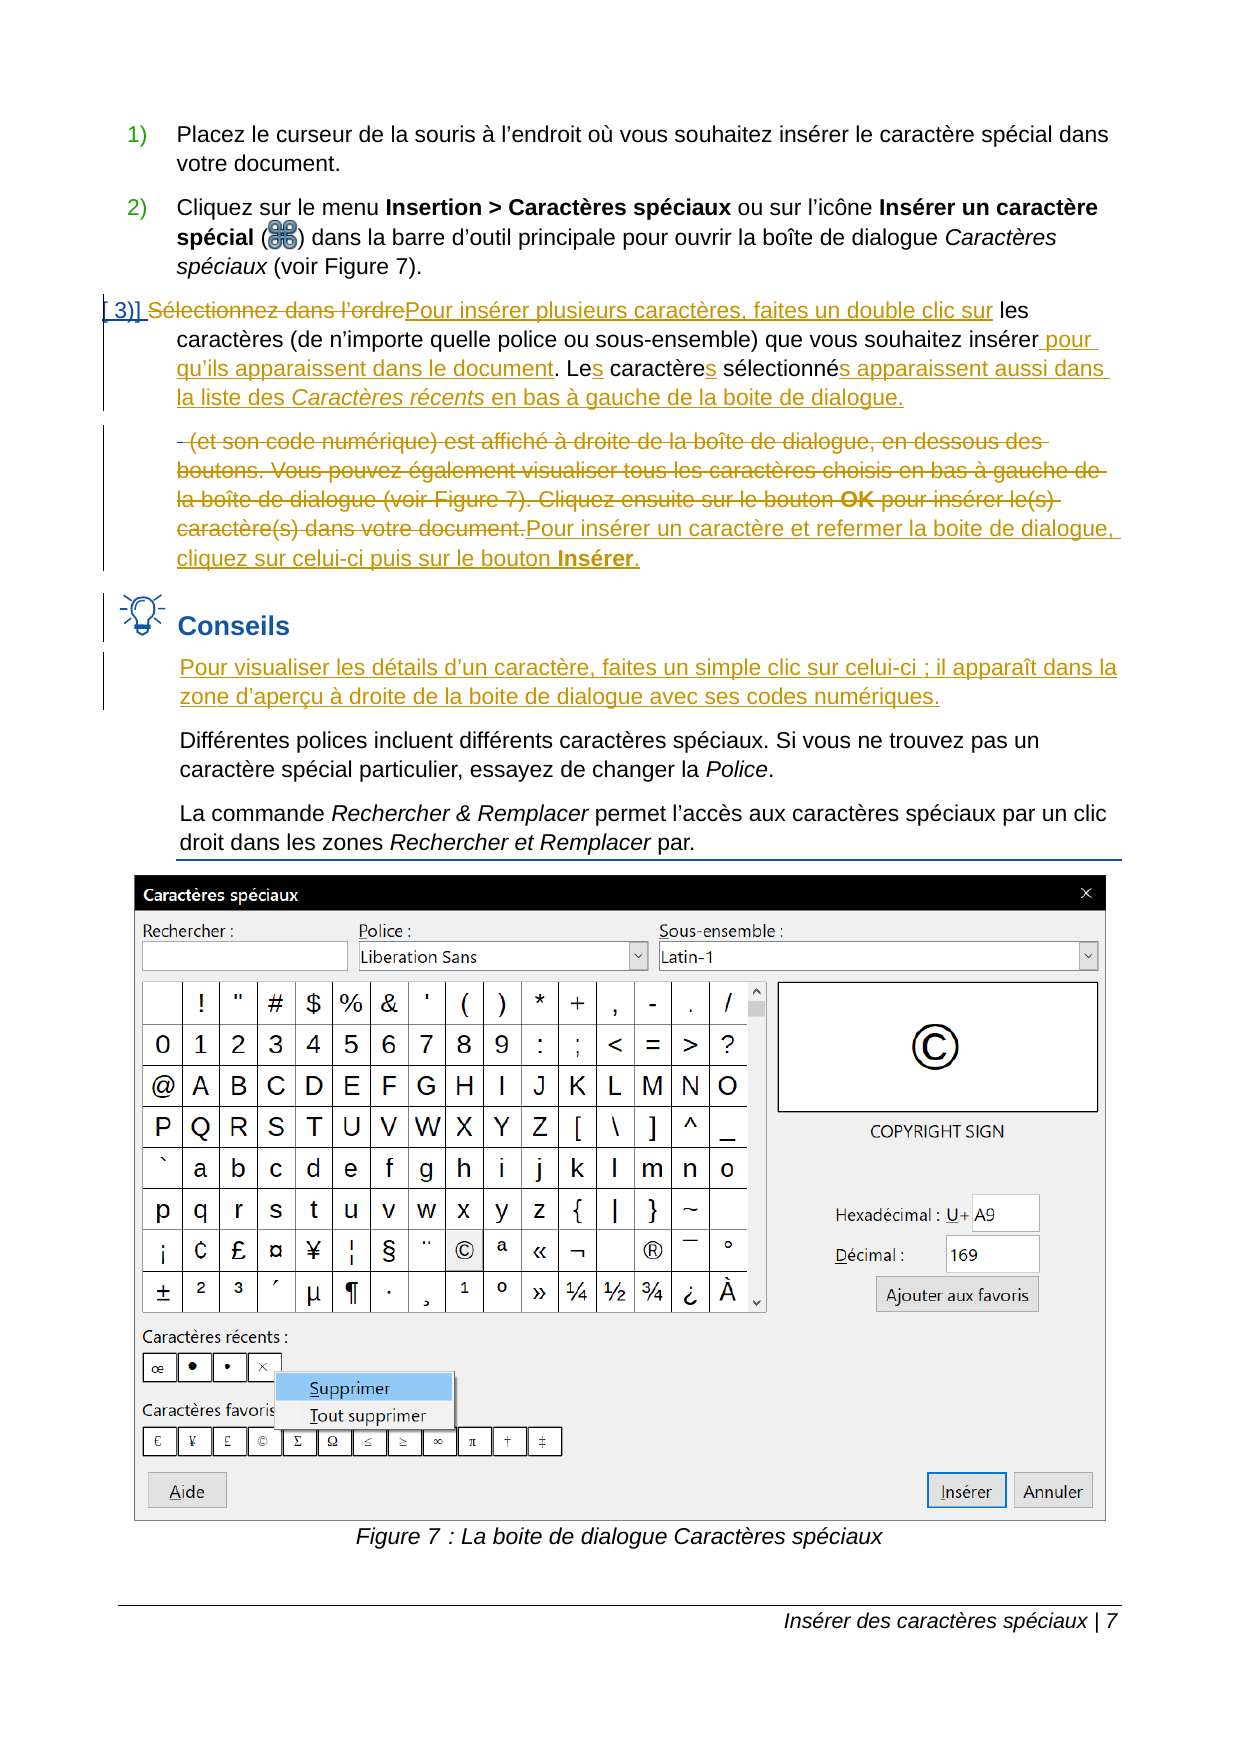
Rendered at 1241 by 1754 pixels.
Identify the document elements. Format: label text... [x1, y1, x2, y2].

picture [268, 220, 298, 250]
list Pour insérer un caractère et refermer la boite de dialogue, cliquez sur celui-ci puis sur le bouton Insérer. [147, 425, 1122, 571]
text Pour visualiser les détails d’un caractère, faites un simple clic sur celui-ci ; il apparaît dans la zone d’aperçu à droite de la boite de dialogue avec ses codes numériques. [176, 649, 1122, 710]
text La commande Rechercher & Remplacer permet l’accès aux caractères spéciaux par un clic droit dans les zones Rechercher et Remplacer par. [176, 795, 1122, 859]
list Cliquez sur le menu Insertion > Caractères spéciaux ou sur l’icône Insérer un caractère spécial () dans la barre d’outil principale pour ouvrir la boîte de dialogue Caractères spéciaux (voir Figure 7). [147, 191, 1122, 279]
text Figure 7 : La boite de dialogue Caractères spéciaux [118, 1521, 1122, 1550]
text Différentes polices incluent différents caractères spéciaux. Si vous ne trouvez pas un caractère spécial particulier, essayez de changer la Police. [176, 722, 1122, 783]
picture [134, 875, 1106, 1521]
list Pour insérer plusieurs caractères, faites un double clic sur les caractères (de n’importe quelle police ou sous-ensemble) que vous souhaitez insérer pour qu’ils apparaissent dans le document. Les caractères sélectionnés apparaissent aussi dans la liste des Caractères récents en bas à gauche de la boite de dialogue. [147, 294, 1122, 411]
list Placez le curseur de la souris à l’endroit où vous souhaitez insérer le caractère spécial dans votre document. [147, 118, 1122, 176]
subtitle Conseils [118, 593, 1122, 642]
